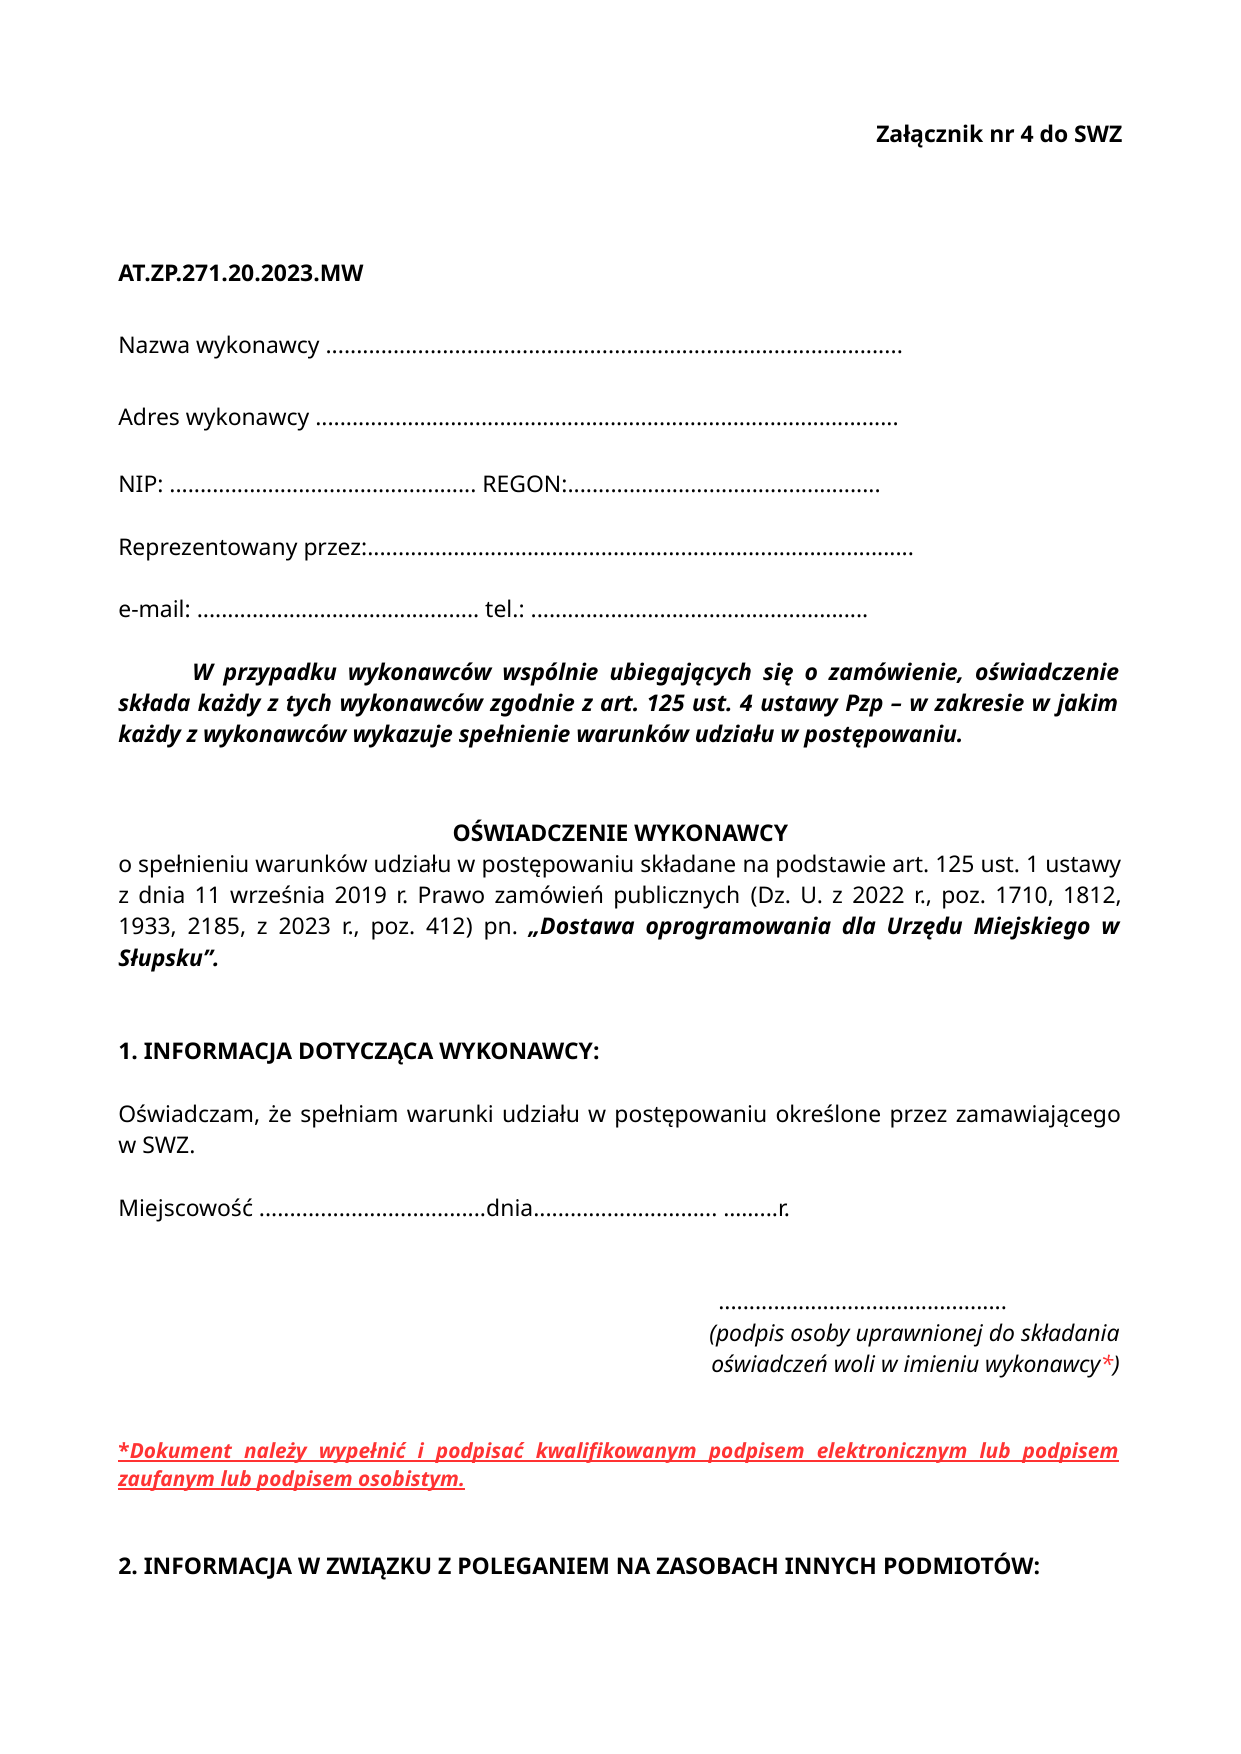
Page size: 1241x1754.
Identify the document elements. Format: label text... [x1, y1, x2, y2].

text (podpis osoby uprawnionej do składania oświadczeń woli w imieniu wykonawcy*) [118, 1317, 1122, 1379]
text Załącznik nr 4 do SWZ [118, 118, 1122, 149]
text Reprezentowany przez:......................................................................................... [118, 531, 1122, 562]
text AT.ZP.271.20.2023.MW [118, 257, 1122, 288]
text OŚWIADCZENIE WYKONAWCY [118, 817, 1122, 848]
list Miejscowość .....................................dnia.............................. ……...r. [118, 1192, 1122, 1223]
text NIP: .................................................. REGON:................................................... [118, 468, 1122, 499]
text e-mail: .............................................. tel.: ....................................................... [118, 593, 1122, 624]
text Oświadczam, że spełniam warunki udziału w postępowaniu określone przez zamawiającego w SWZ. [118, 1098, 1122, 1160]
text W przypadku wykonawców wspólnie ubiegających się o zamówienie, oświadczenie składa każdy z tych wykonawców zgodnie z art. 125 ust. 4 ustawy Pzp – w zakresie w jakim każdy z wykonawców wykazuje spełnienie warunków udziału w postępowaniu. [118, 656, 1122, 749]
text Adres wykonawcy ............................................................................................... [118, 401, 1122, 432]
text o spełnieniu warunków udziału w postępowaniu składane na podstawie art. 125 ust. 1 ustawy z dnia 11 września 2019 r. Prawo zamówień publicznych (Dz. U. z 2022 r., poz. 1710, 1812, 1933, 2185, z 2023 r., poz. 412) pn. „Dostawa oprogramowania dla Urzędu Miejskiego w Słupsku”. [118, 848, 1122, 973]
text 2. INFORMACJA W ZWIĄZKU Z POLEGANIEM NA ZASOBACH INNYCH PODMIOTÓW: [118, 1550, 1122, 1581]
text *Dokument należy wypełnić i podpisać kwalifikowanym podpisem elektronicznym lub podpisem zaufanym lub podpisem osobistym. [118, 1436, 1122, 1493]
text ............................................... [718, 1285, 1122, 1317]
text 1. INFORMACJA DOTYCZĄCA WYKONAWCY: [118, 1035, 1122, 1067]
text Nazwa wykonawcy .............................................................................................. [118, 329, 1122, 360]
